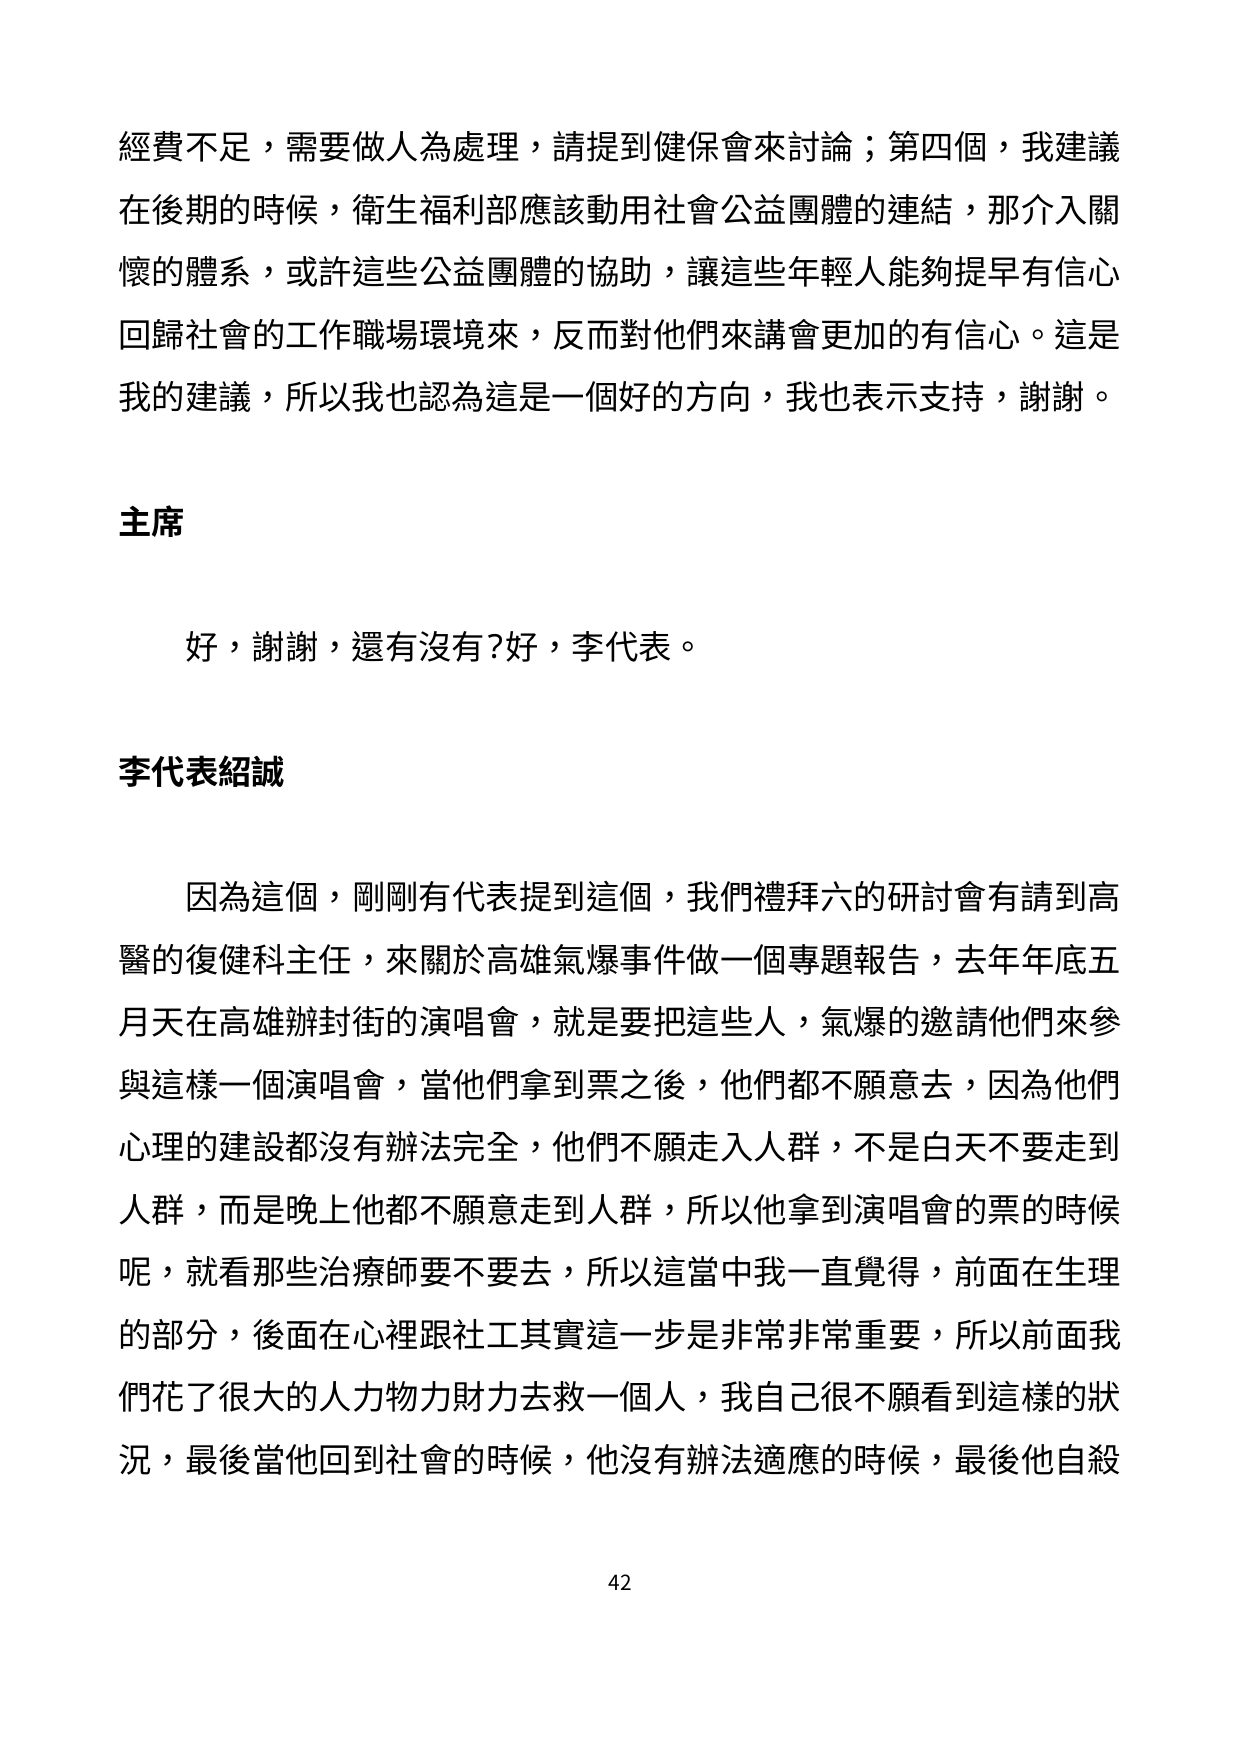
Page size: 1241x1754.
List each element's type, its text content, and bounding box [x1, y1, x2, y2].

text 李代表紹誠 [118, 728, 1122, 791]
text 因為這個，剛剛有代表提到這個，我們禮拜六的研討會有請到高醫的復健科主任，來關於高雄氣爆事件做一個專題報告，去年年底五月天在高雄辦封街的演唱會，就是要把這些人，氣爆的邀請他們來參與這樣一個演唱會，當他們拿到票之後，他們都不願意去，因為他們心理的建設都沒有辦法完全，他們不願走入人群，不是白天不要走到人群，而是晚上他都不願意走到人群，所以他拿到演唱會的票的時候呢，就看那些治療師要不要去，所以這當中我一直覺得，前面在生理的部分，後面在心裡跟社工其實這一步是非常非常重要，所以前面我們花了很大的人力物力財力去救一個人，我自己很不願看到這樣的狀況，最後當他回到社會的時候，他沒有辦法適應的時候，最後他自殺，前面所有的努力都白費，所以這一部分真的要做預防，所以社工跟心理諮詢在後期是非常重要。 [118, 853, 1122, 1478]
text 主席 [118, 478, 1122, 541]
text 好，謝謝，還有沒有?好，李代表。 [118, 603, 1122, 666]
text 經費不足，需要做人為處理，請提到健保會來討論；第四個，我建議在後期的時候，衛生福利部應該動用社會公益團體的連結，那介入關懷的體系，或許這些公益團體的協助，讓這些年輕人能夠提早有信心回歸社會的工作職場環境來，反而對他們來講會更加的有信心。這是我的建議，所以我也認為這是一個好的方向，我也表示支持，謝謝。 [118, 103, 1122, 416]
